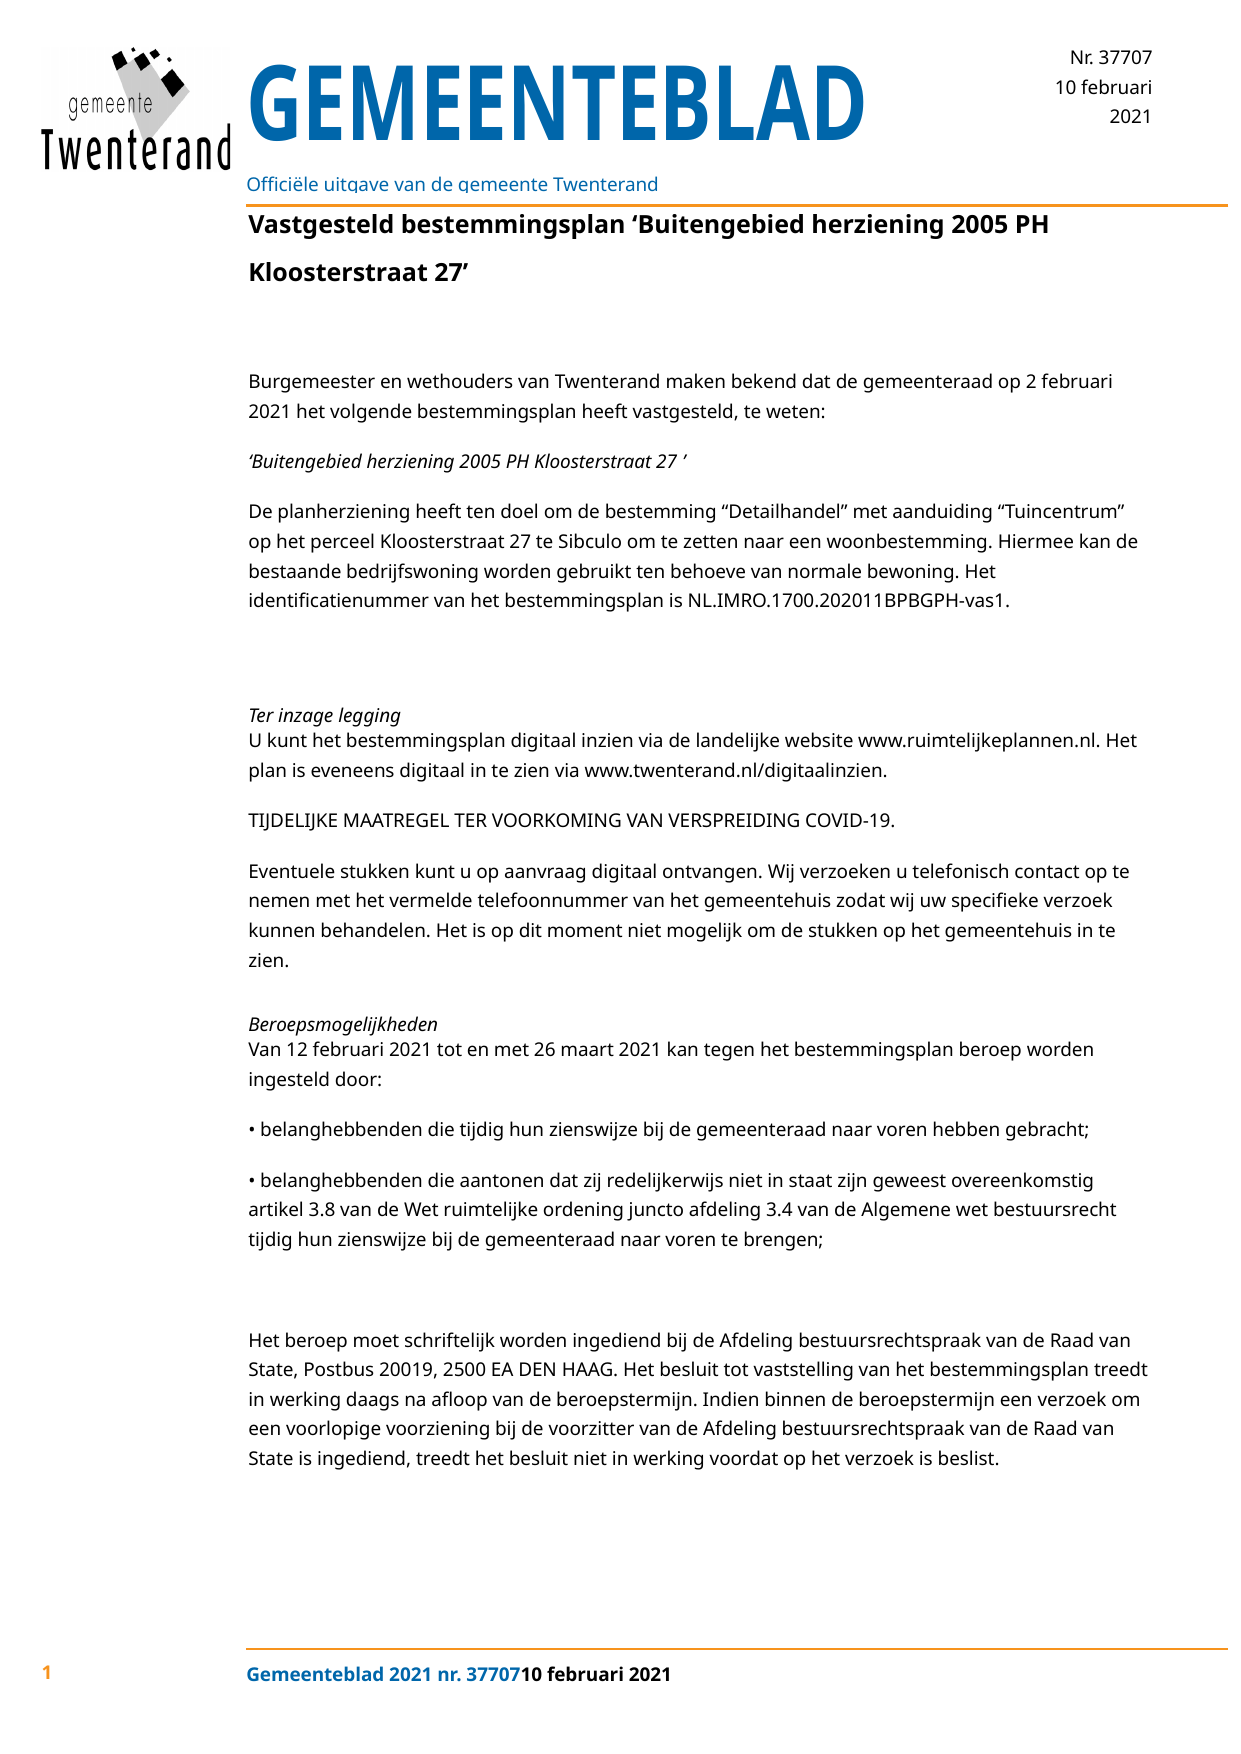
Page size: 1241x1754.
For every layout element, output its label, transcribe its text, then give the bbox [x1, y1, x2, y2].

text ‘Buitengebied herziening 2005 PH Kloosterstraat 27 ’ [248, 448, 1152, 474]
text • belanghebbenden die tijdig hun zienswijze bij de gemeenteraad naar voren hebben gebracht; [248, 1116, 1152, 1142]
text Vastgesteld bestemmingsplan ‘Buitengebied herziening 2005 PH Kloosterstraat 27’ [248, 207, 1152, 288]
text U kunt het bestemmingsplan digitaal inzien via de landelijke website www.ruimtelijkeplannen.nl. Het plan is eveneens digitaal in te zien via www.twenterand.nl/digitaalinzien. [248, 728, 1152, 783]
text Ter inzage legging [248, 702, 1152, 728]
text Van 12 februari 2021 tot en met 26 maart 2021 kan tegen het bestemmingsplan beroep worden ingesteld door: [248, 1036, 1152, 1092]
text Burgemeester en wethouders van Twenterand maken bekend dat de gemeenteraad op 2 februari 2021 het volgende bestemmingsplan heeft vastgesteld, te weten: [248, 368, 1152, 424]
text Eventuele stukken kunt u op aanvraag digitaal ontvangen. Wij verzoeken u telefonisch contact op te nemen met het vermelde telefoonnummer van het gemeentehuis zodat wij uw specifieke verzoek kunnen behandelen. Het is op dit moment niet mogelijk om de stukken op het gemeentehuis in te zien. [248, 858, 1152, 972]
text Het beroep moet schriftelijk worden ingediend bij de Afdeling bestuursrechtspraak van de Raad van State, Postbus 20019, 2500 EA DEN HAAG. Het besluit tot vaststelling van het bestemmingsplan treedt in werking daags na afloop van de beroepstermijn. Indien binnen de beroepstermijn een verzoek om een voorlopige voorziening bij de voorzitter van de Afdeling bestuursrechtspraak van de Raad van State is ingediend, treedt het besluit niet in werking voordat op het verzoek is beslist. [248, 1327, 1152, 1471]
picture [41, 47, 231, 172]
text • belanghebbenden die aantonen dat zij redelijkerwijs niet in staat zijn geweest overeenkomstig artikel 3.8 van de Wet ruimtelijke ordening juncto afdeling 3.4 van de Algemene wet bestuursrecht tijdig hun zienswijze bij de gemeenteraad naar voren te brengen; [248, 1167, 1152, 1252]
text Beroepsmogelijkheden [248, 1011, 1152, 1036]
text TIJDELIJKE MAATREGEL TER VOORKOMING VAN VERSPREIDING COVID-19. [248, 808, 1152, 833]
text De planherziening heeft ten doel om de bestemming “Detailhandel” met aanduiding “Tuincentrum” op het perceel Kloosterstraat 27 te Sibculo om te zetten naar een woonbestemming. Hiermee kan de bestaande bedrijfswoning worden gebruikt ten behoeve van normale bewoning. Het identificatienummer van het bestemmingsplan is NL.IMRO.1700.202011BPBGPH-vas1. [248, 499, 1152, 613]
